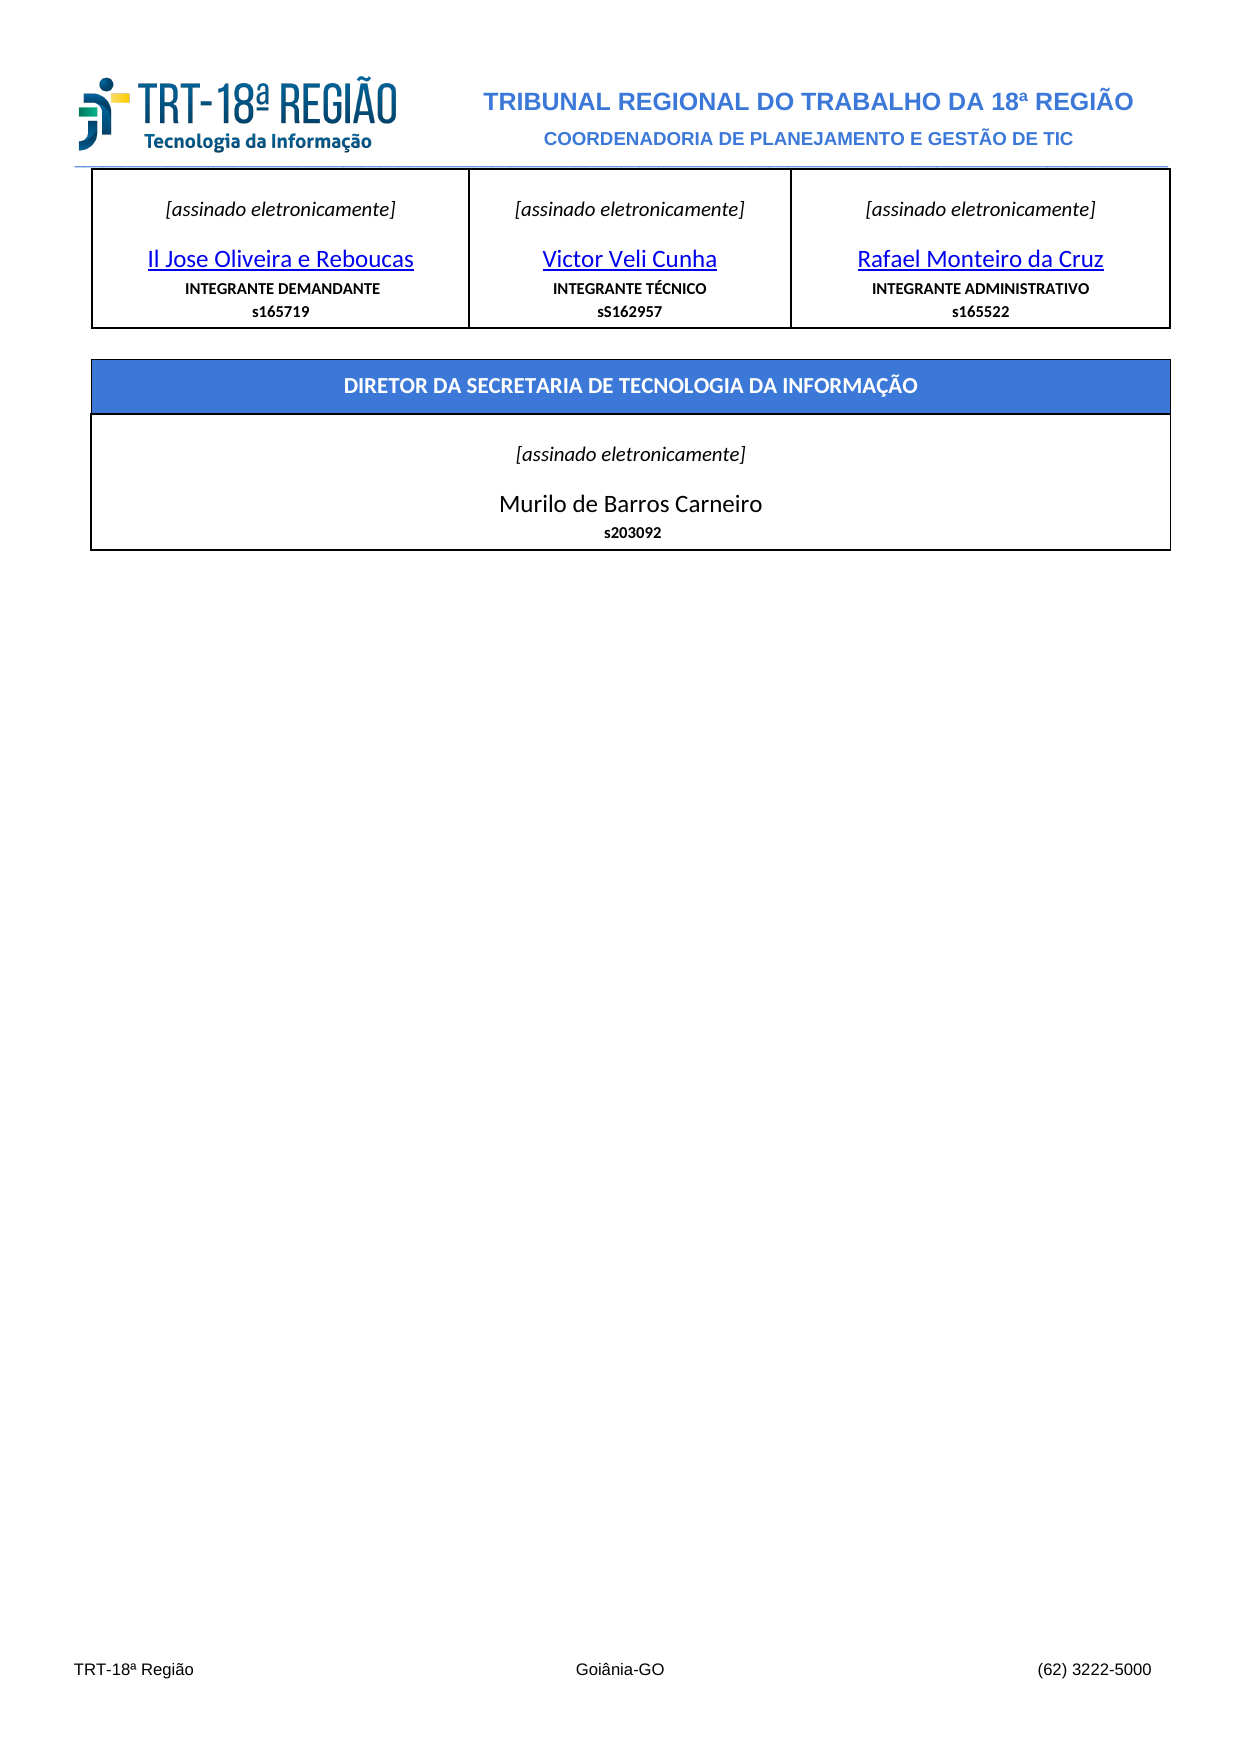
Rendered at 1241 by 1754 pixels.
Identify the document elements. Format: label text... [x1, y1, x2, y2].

table_cell [assinado eletronicamente] Victor Veli Cunha INTEGRANTE TÉCNICO sS162957 [470, 170, 790, 327]
table_cell [assinado eletronicamente] Murilo de Barros Carneiro s203092 [92, 415, 1170, 549]
table_header DIRETOR DA SECRETARIA DE TECNOLOGIA DA INFORMAÇÃO [92, 360, 1170, 413]
table_cell [assinado eletronicamente] Il Jose Oliveira e Reboucas INTEGRANTE DEMANDANTE s165719 [93, 170, 468, 327]
table_cell [assinado eletronicamente] Rafael Monteiro da Cruz INTEGRANTE ADMINISTRATIVO s165522 [792, 170, 1169, 327]
picture [73, 73, 401, 155]
